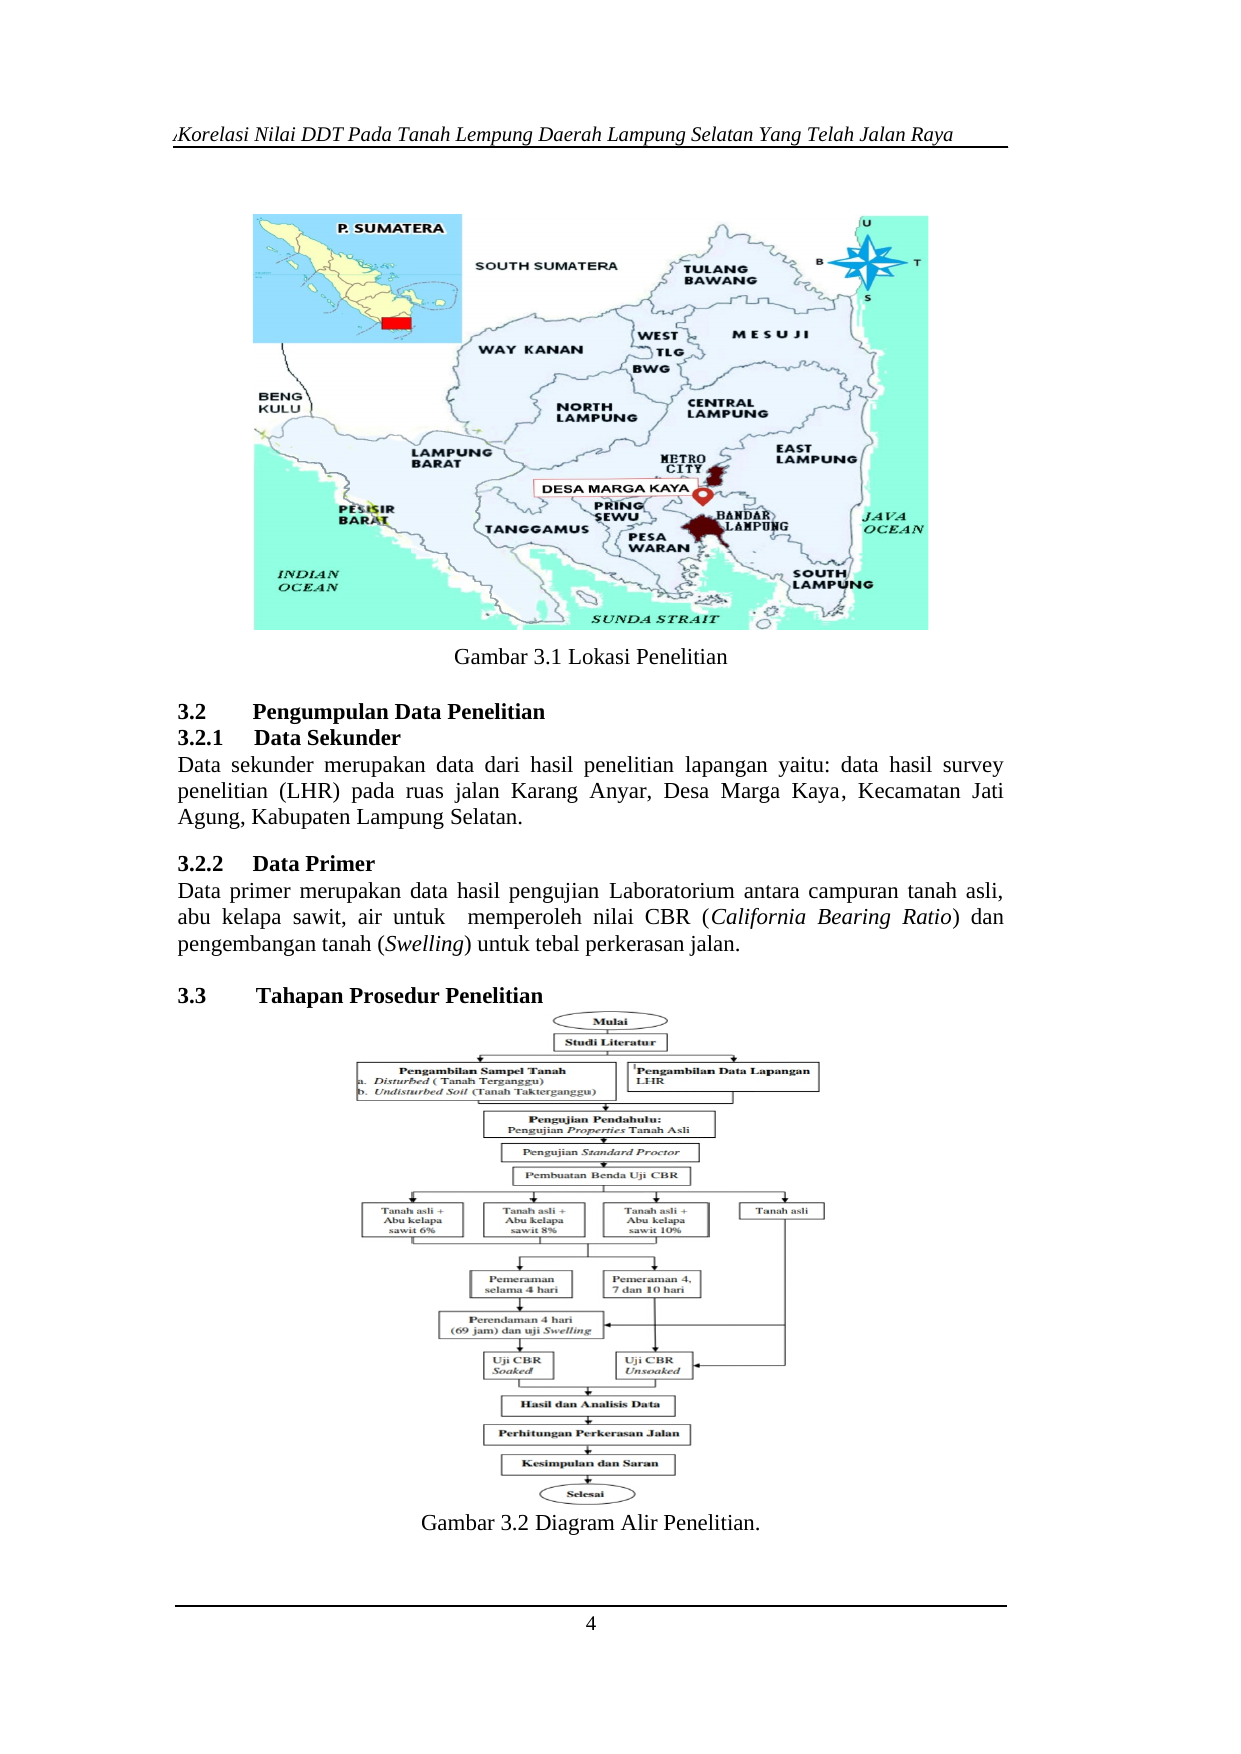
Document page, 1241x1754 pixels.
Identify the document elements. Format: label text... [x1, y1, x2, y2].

list 3.2.2 Data Primer [177, 851, 1004, 877]
picture [353, 1008, 828, 1506]
list 3.2 Pengumpulan Data Penelitian [177, 698, 1004, 724]
picture [252, 214, 929, 630]
list Data sekunder merupakan data dari hasil penelitian lapangan yaitu: data hasil survey penelitian (LHR) pada ruas jalan Karang Anyar, Desa Marga Kaya, Kecamatan Jati Agung, Kabupaten Lampung Selatan. [177, 751, 1004, 830]
text 3.3 Tahapan Prosedur Penelitian [177, 982, 1004, 1009]
list Data primer merupakan data hasil pengujian Laboratorium antara campuran tanah asli, abu kelapa sawit, air untuk memperoleh nilai CBR (California Bearing Ratio) dan pengembangan tanah (Swelling) untuk tebal perkerasan jalan. [177, 877, 1004, 956]
text Gambar 3.2 Diagram Alir Penelitian. [177, 1509, 1004, 1536]
list 3.2.1 Data Sekunder [177, 724, 1004, 751]
text Gambar 3.1 Lokasi Penelitian [177, 209, 1004, 669]
